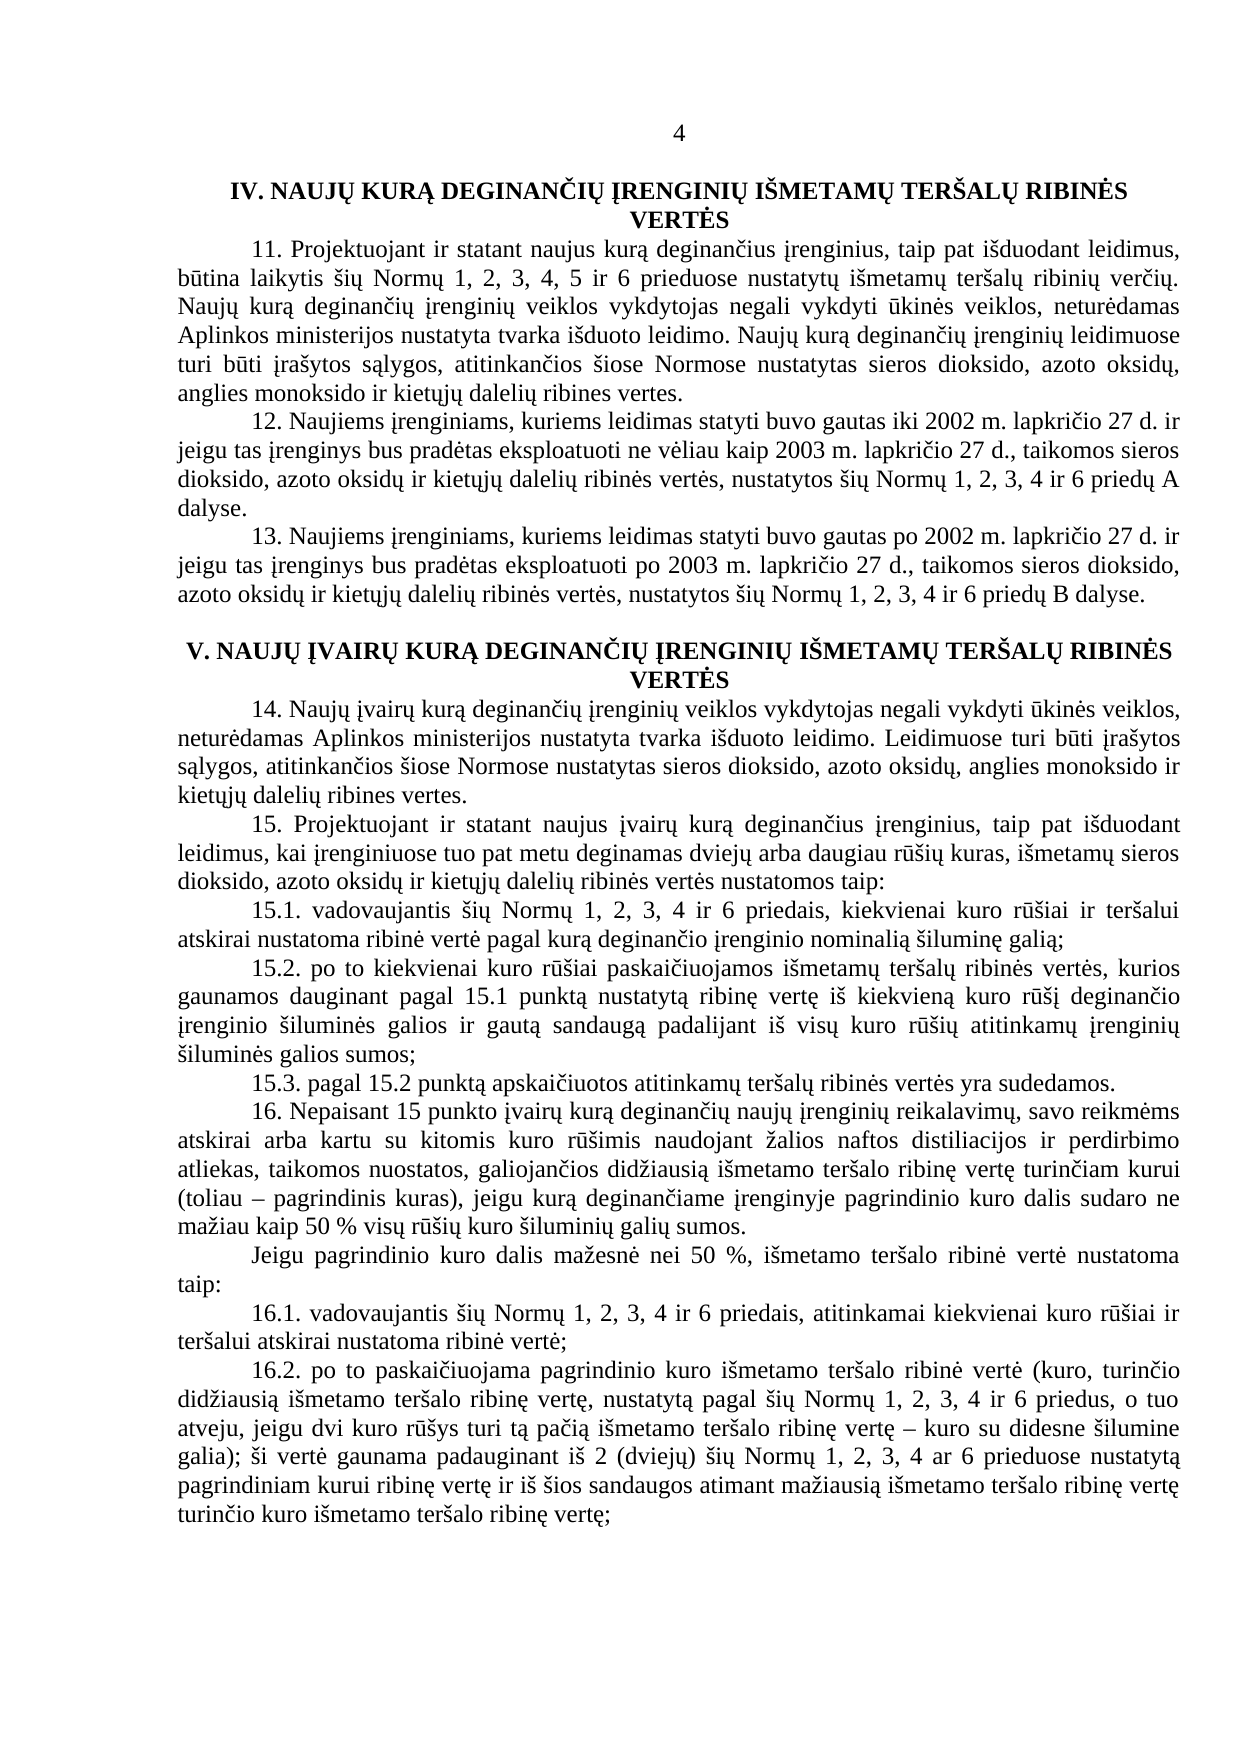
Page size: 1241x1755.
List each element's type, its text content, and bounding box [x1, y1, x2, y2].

text V. NAUJŲ ĮVAIRŲ KURĄ DEGINANČIŲ ĮRENGINIŲ IŠMETAMŲ TERŠALŲ RIBINĖS VERTĖS [177, 636, 1181, 694]
text 15.1. vadovaujantis šių Normų 1, 2, 3, 4 ir 6 priedais, kiekvienai kuro rūšiai ir teršalui atskirai nustatoma ribinė vertė pagal kurą deginančio įrenginio nominalią šiluminę galią; [177, 895, 1181, 953]
text 12. Naujiems įrenginiams, kuriems leidimas statyti buvo gautas iki 2002 m. lapkričio 27 d. ir jeigu tas įrenginys bus pradėtas eksploatuoti ne vėliau kaip 2003 m. lapkričio 27 d., taikomos sieros dioksido, azoto oksidų ir kietųjų dalelių ribinės vertės, nustatytos šių Normų 1, 2, 3, 4 ir 6 priedų A dalyse. [177, 406, 1181, 521]
text 15.2. po to kiekvienai kuro rūšiai paskaičiuojamos išmetamų teršalų ribinės vertės, kurios gaunamos dauginant pagal 15.1 punktą nustatytą ribinę vertę iš kiekvieną kuro rūšį deginančio įrenginio šiluminės galios ir gautą sandaugą padalijant iš visų kuro rūšių atitinkamų įrenginių šiluminės galios sumos; [177, 953, 1181, 1068]
text Jeigu pagrindinio kuro dalis mažesnė nei 50 %, išmetamo teršalo ribinė vertė nustatoma taip: [177, 1240, 1181, 1298]
text 11. Projektuojant ir statant naujus kurą deginančius įrenginius, taip pat išduodant leidimus, būtina laikytis šių Normų 1, 2, 3, 4, 5 ir 6 prieduose nustatytų išmetamų teršalų ribinių verčių. Naujų kurą deginančių įrenginių veiklos vykdytojas negali vykdyti ūkinės veiklos, neturėdamas Aplinkos ministerijos nustatyta tvarka išduoto leidimo. Naujų kurą deginančių įrenginių leidimuose turi būti įrašytos sąlygos, atitinkančios šiose Normose nustatytas sieros dioksido, azoto oksidų, anglies monoksido ir kietųjų dalelių ribines vertes. [177, 234, 1181, 406]
text IV. NAUJŲ kurą deginančių ĮRENGINIŲ IŠMETAMŲ TERŠALŲ RIBINĖS VERTĖS [177, 176, 1181, 234]
text 15.3. pagal 15.2 punktą apskaičiuotos atitinkamų teršalų ribinės vertės yra sudedamos. [177, 1068, 1181, 1096]
text 14. Naujų įvairų kurą deginančių įrenginių veiklos vykdytojas negali vykdyti ūkinės veiklos, neturėdamas Aplinkos ministerijos nustatyta tvarka išduoto leidimo. Leidimuose turi būti įrašytos sąlygos, atitinkančios šiose Normose nustatytas sieros dioksido, azoto oksidų, anglies monoksido ir kietųjų dalelių ribines vertes. [177, 694, 1181, 809]
text 15. Projektuojant ir statant naujus įvairų kurą deginančius įrenginius, taip pat išduodant leidimus, kai įrenginiuose tuo pat metu deginamas dviejų arba daugiau rūšių kuras, išmetamų sieros dioksido, azoto oksidų ir kietųjų dalelių ribinės vertės nustatomos taip: [177, 809, 1181, 895]
text 16. Nepaisant 15 punkto įvairų kurą deginančių naujų įrenginių reikalavimų, savo reikmėms atskirai arba kartu su kitomis kuro rūšimis naudojant žalios naftos distiliacijos ir perdirbimo atliekas, taikomos nuostatos, galiojančios didžiausią išmetamo teršalo ribinę vertę turinčiam kurui (toliau – pagrindinis kuras), jeigu kurą deginančiame įrenginyje pagrindinio kuro dalis sudaro ne mažiau kaip 50 % visų rūšių kuro šiluminių galių sumos. [177, 1096, 1181, 1240]
text 16.1. vadovaujantis šių Normų 1, 2, 3, 4 ir 6 priedais, atitinkamai kiekvienai kuro rūšiai ir teršalui atskirai nustatoma ribinė vertė; [177, 1298, 1181, 1355]
text 13. Naujiems įrenginiams, kuriems leidimas statyti buvo gautas po 2002 m. lapkričio 27 d. ir jeigu tas įrenginys bus pradėtas eksploatuoti po 2003 m. lapkričio 27 d., taikomos sieros dioksido, azoto oksidų ir kietųjų dalelių ribinės vertės, nustatytos šių Normų 1, 2, 3, 4 ir 6 priedų B dalyse. [177, 521, 1181, 608]
text 16.2. po to paskaičiuojama pagrindinio kuro išmetamo teršalo ribinė vertė (kuro, turinčio didžiausią išmetamo teršalo ribinę vertę, nustatytą pagal šių Normų 1, 2, 3, 4 ir 6 priedus, o tuo atveju, jeigu dvi kuro rūšys turi tą pačią išmetamo teršalo ribinę vertę – kuro su didesne šilumine galia); ši vertė gaunama padauginant iš 2 (dviejų) šių Normų 1, 2, 3, 4 ar 6 prieduose nustatytą pagrindiniam kurui ribinę vertę ir iš šios sandaugos atimant mažiausią išmetamo teršalo ribinę vertę turinčio kuro išmetamo teršalo ribinę vertę; [177, 1355, 1181, 1528]
